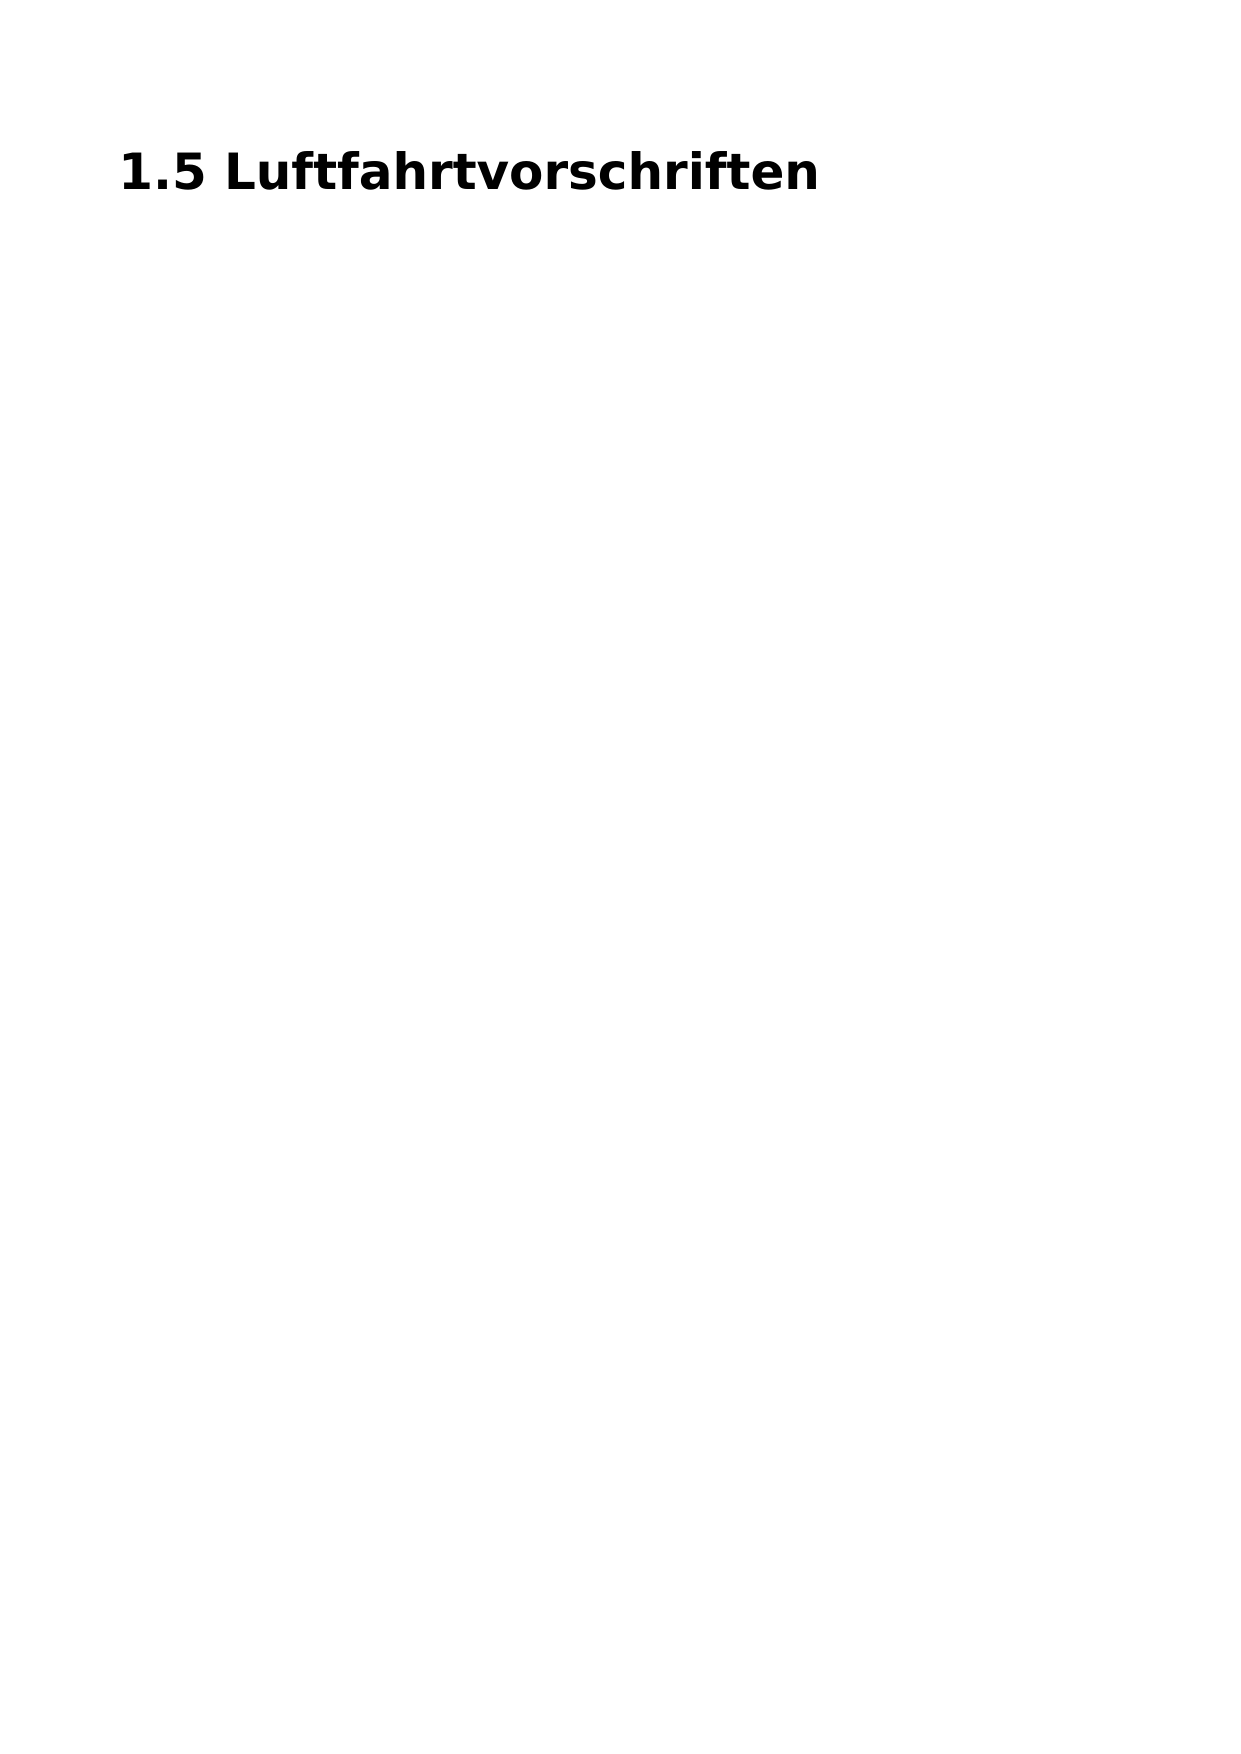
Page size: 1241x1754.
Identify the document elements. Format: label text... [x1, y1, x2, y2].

subtitle 1.5 Luftfahrtvorschriften [118, 143, 1122, 201]
